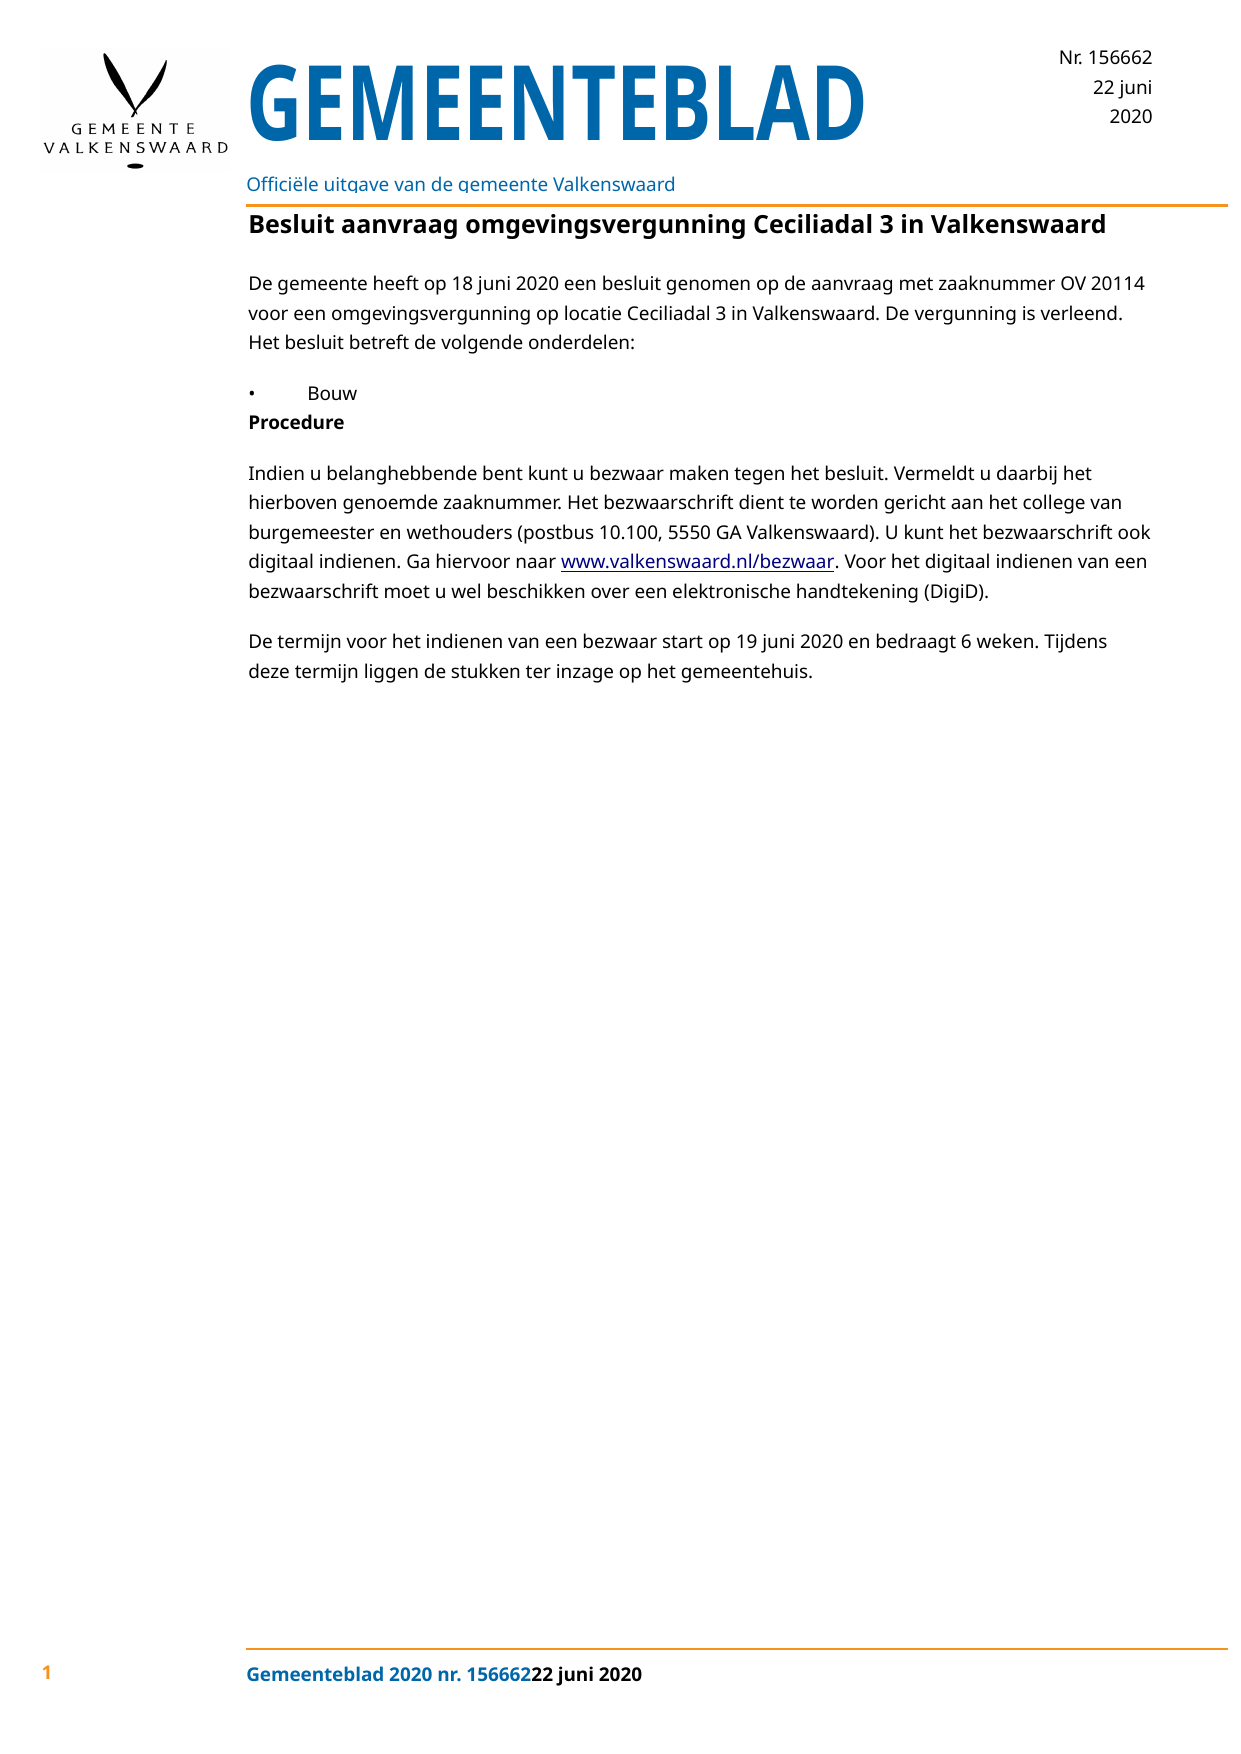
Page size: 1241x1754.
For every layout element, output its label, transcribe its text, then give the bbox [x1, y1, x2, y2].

list Bouw [248, 380, 1152, 406]
picture [41, 47, 231, 172]
text De termijn voor het indienen van een bezwaar start op 19 juni 2020 en bedraagt 6 weken. Tijdens deze termijn liggen de stukken ter inzage op het gemeentehuis. [248, 629, 1152, 684]
text Indien u belanghebbende bent kunt u bezwaar maken tegen het besluit. Vermeldt u daarbij het hierboven genoemde zaaknummer. Het bezwaarschrift dient te worden gericht aan het college van burgemeester en wethouders (postbus 10.100, 5550 GA Valkenswaard). U kunt het bezwaarschrift ook digitaal indienen. Ga hiervoor naar www.valkenswaard.nl/bezwaar. Voor het digitaal indienen van een bezwaarschrift moet u wel beschikken over een elektronische handtekening (DigiD). [248, 460, 1152, 604]
text De gemeente heeft op 18 juni 2020 een besluit genomen op de aanvraag met zaaknummer OV 20114 voor een omgevingsvergunning op locatie Ceciliadal 3 in Valkenswaard. De vergunning is verleend. Het besluit betreft de volgende onderdelen: [248, 270, 1152, 355]
text Procedure [248, 409, 1152, 435]
text Besluit aanvraag omgevingsvergunning Ceciliadal 3 in Valkenswaard [248, 207, 1152, 241]
